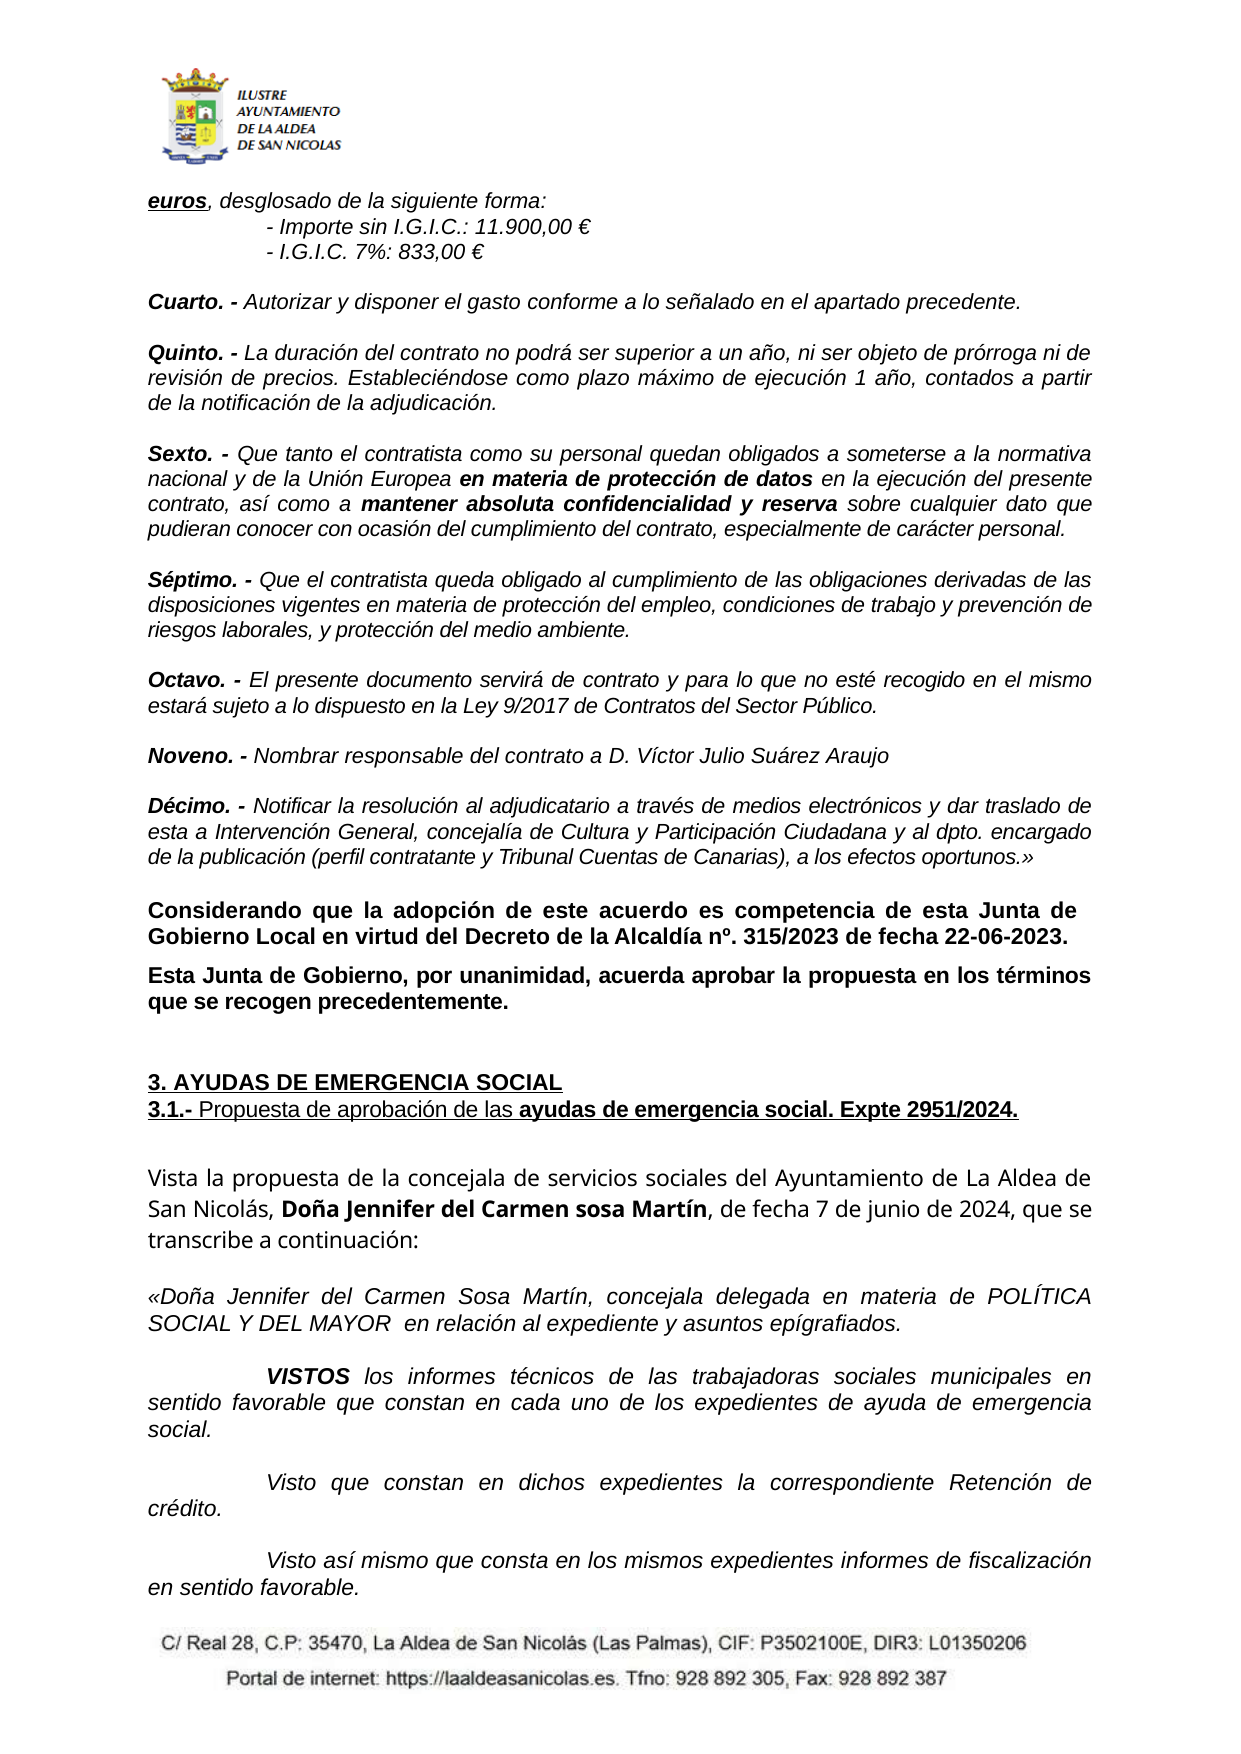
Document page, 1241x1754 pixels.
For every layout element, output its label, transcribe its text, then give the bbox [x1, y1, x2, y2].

text Visto que constan en dichos expedientes la correspondiente Retención de crédito. [148, 1468, 1093, 1521]
text «Doña Jennifer del Carmen Sosa Martín, concejala delegada en materia de POLÍTICA SOCIAL Y DEL MAYOR en relación al expediente y asuntos epígrafiados. [148, 1283, 1093, 1336]
picture [148, 60, 357, 172]
text Visto así mismo que consta en los mismos expedientes informes de fiscalización en sentido favorable. [148, 1547, 1093, 1600]
text Cuarto. - Autorizar y disponer el gasto conforme a lo señalado en el apartado precedente. [148, 289, 1093, 314]
picture [149, 1627, 1034, 1694]
text VISTOS los informes técnicos de las trabajadoras sociales municipales en sentido favorable que constan en cada uno de los expedientes de ayuda de emergencia social. [148, 1363, 1093, 1442]
text Octavo. - El presente documento servirá de contrato y para lo que no esté recogido en el mismo estará sujeto a lo dispuesto en la Ley 9/2017 de Contratos del Sector Público. [148, 667, 1093, 718]
text Séptimo. - Que el contratista queda obligado al cumplimiento de las obligaciones derivadas de las disposiciones vigentes en materia de protección del empleo, condiciones de trabajo y prevención de riesgos laborales, y protección del medio ambiente. [148, 567, 1093, 642]
text - Importe sin I.G.I.C.: 11.900,00 € [148, 214, 1093, 239]
text Vista la propuesta de la concejala de servicios sociales del Ayuntamiento de La Aldea de San Nicolás, Doña Jennifer del Carmen sosa Martín, de fecha 7 de junio de 2024, que se transcribe a continuación: [148, 1162, 1093, 1256]
text Noveno. - Nombrar responsable del contrato a D. Víctor Julio Suárez Araujo [148, 743, 1093, 768]
text Considerando que la adopción de este acuerdo es competencia de esta Junta de Gobierno Local en virtud del Decreto de la Alcaldía nº. 315/2023 de fecha 22-06-2023. [148, 897, 1078, 949]
text 3. AYUDAS DE EMERGENCIA SOCIAL [148, 1069, 1093, 1096]
text Sexto. - Que tanto el contratista como su personal quedan obligados a someterse a la normativa nacional y de la Unión Europea en materia de protección de datos en la ejecución del presente contrato, así como a mantener absoluta confidencialidad y reserva sobre cualquier dato que pudieran conocer con ocasión del cumplimiento del contrato, especialmente de carácter personal. [148, 441, 1093, 541]
text 3.1.- Propuesta de aprobación de las ayudas de emergencia social. Expte 2951/2024. [148, 1096, 1093, 1122]
text - I.G.I.C. 7%: 833,00 € [148, 239, 1022, 264]
text Quinto. - La duración del contrato no podrá ser superior a un año, ni ser objeto de prórroga ni de revisión de precios. Estableciéndose como plazo máximo de ejecución 1 año, contados a partir de la notificación de la adjudicación. [148, 340, 1093, 415]
text Décimo. - Notificar la resolución al adjudicatario a través de medios electrónicos y dar traslado de esta a Intervención General, concejalía de Cultura y Participación Ciudadana y al dpto. encargado de la publicación (perfil contratante y Tribunal Cuentas de Canarias), a los efectos oportunos.» [148, 793, 1093, 869]
text Esta Junta de Gobierno, por unanimidad, acuerda aprobar la propuesta en los términos que se recogen precedentemente. [148, 962, 1093, 1014]
text euros, desglosado de la siguiente forma: [148, 188, 1093, 214]
